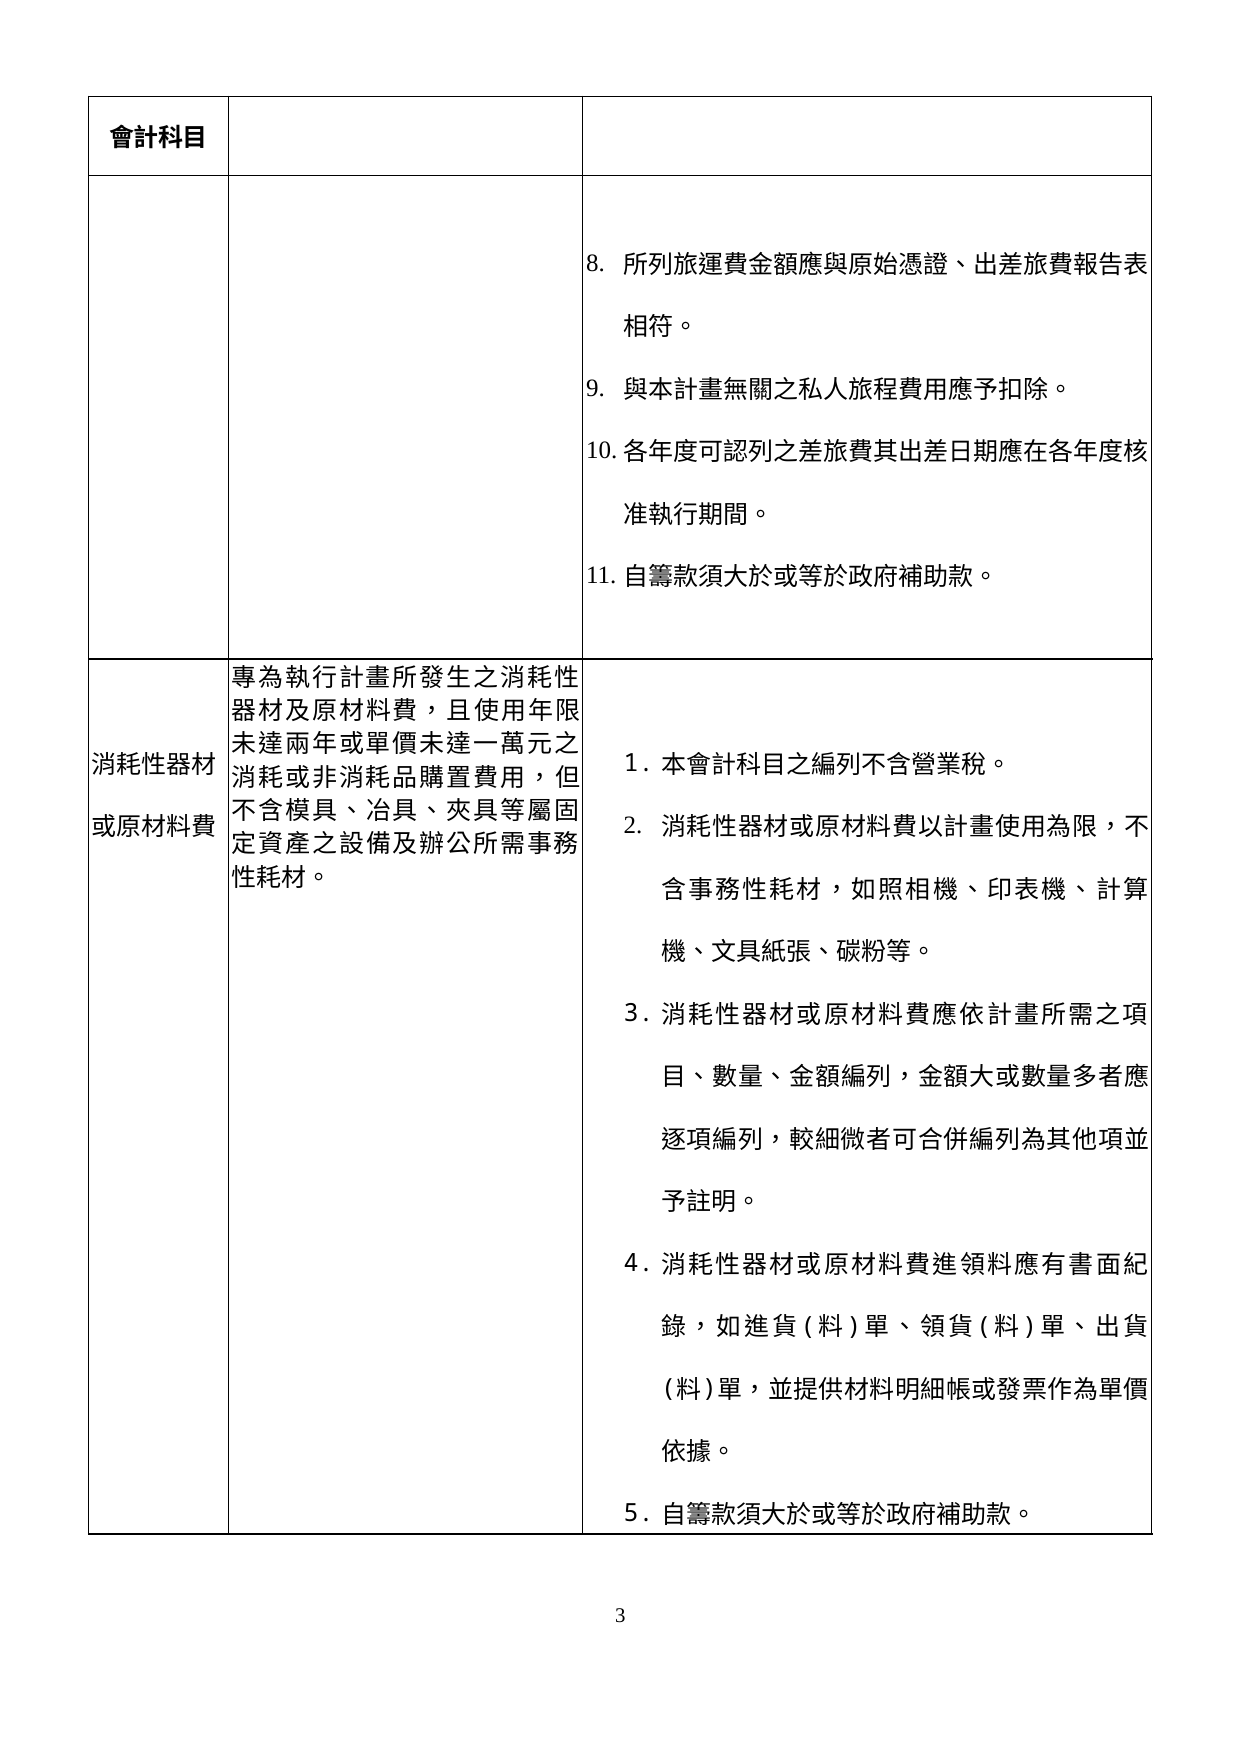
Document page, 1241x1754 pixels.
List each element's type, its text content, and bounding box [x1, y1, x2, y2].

table_header 會計科目 [89, 97, 228, 175]
table_cell 消耗性器材或原材料費 [89, 660, 228, 1533]
table_cell [89, 176, 228, 658]
table_cell 凡執行計畫於國內地區所需之差旅費用。 [229, 176, 582, 658]
table_cell 旅運費之報支應依「國內出差旅費報支要點」規定辦理。旅運費分為交通費、住宿費及雜費。 交通費包括出差行程中必須搭乘之飛機、高鐵、船舶、汽車、火車、捷運等費用，均覈實報支；搭乘飛機、高鐵、座(艙)位有分等之船舶者，應檢附票根或購票證明文件。但機關專備交通工具或領有免費票或搭乘便車者，不得報支。 駕駛自用汽（機）車出差者，其交通費得按同路段公民營客運汽車最高等級之票價報支。但不得另行報支油料、過路（橋）、停車等費用；如發生事故，不得以公款支付修理費用及對第三者之損害賠償。 每人每日住宿費上限為1,600元，並應檢據覈實報支。 雜費每人每日上限 400 元，各申請單位基於業務特性或其他因素，於本要點所定範圍內另定報支規定者（如以公里數、小時數或出差地點等據以計支），依各該規定辦理。 出差人員應為參與本計畫之計畫人員。 出差地點、事由、人數、出差日數應與原計畫核准項目有關。 所列旅運費金額應與原始憑證、出差旅費報告表相符。 與本計畫無關之私人旅程費用應予扣除。 各年度可認列之差旅費其出差日期應在各年度核准執行期間。 自籌款須大於或等於政府補助款。 [583, 176, 1151, 658]
table_header [229, 97, 582, 175]
table_cell 本會計科目之編列不含營業稅。 消耗性器材或原材料費以計畫使用為限，不含事務性耗材，如照相機、印表機、計算機、文具紙張、碳粉等。 消耗性器材或原材料費應依計畫所需之項目、數量、金額編列，金額大或數量多者應逐項編列，較細微者可合併編列為其他項並予註明。 消耗性器材或原材料費進領料應有書面紀錄，如進貨(料)單、領貨(料)單、出貨(料)單，並提供材料明細帳或發票作為單價依據。 自籌款須大於或等於政府補助款。 [583, 660, 1151, 1533]
table_cell 專為執行計畫所發生之消耗性器材及原材料費，且使用年限未達兩年或單價未達一萬元之消耗或非消耗品購置費用，但不含模具、冶具、夾具等屬固定資產之設備及辦公所需事務性耗材。 [229, 660, 582, 1533]
table_header [583, 97, 1151, 175]
